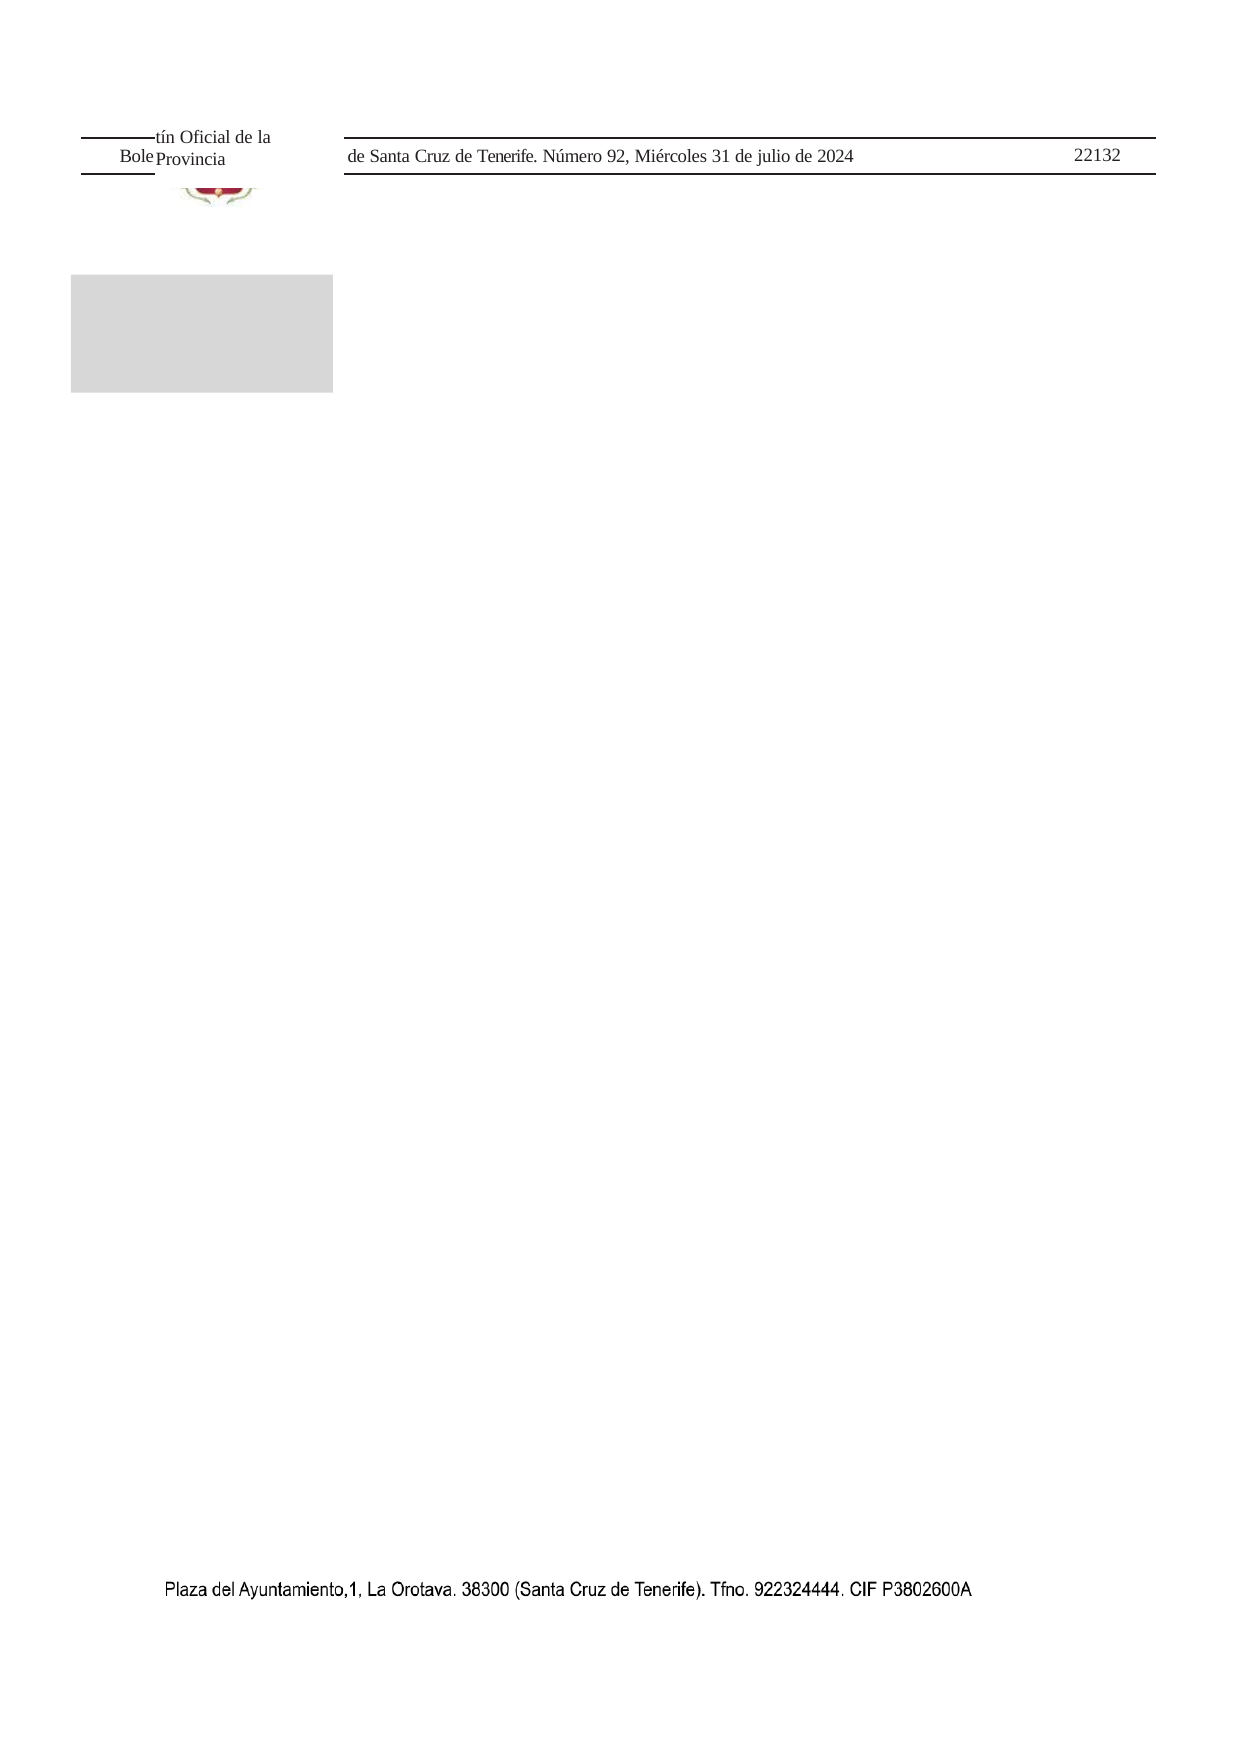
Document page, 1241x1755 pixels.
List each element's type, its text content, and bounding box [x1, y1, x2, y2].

text tín Oficial de la Provincia [155, 126, 344, 169]
